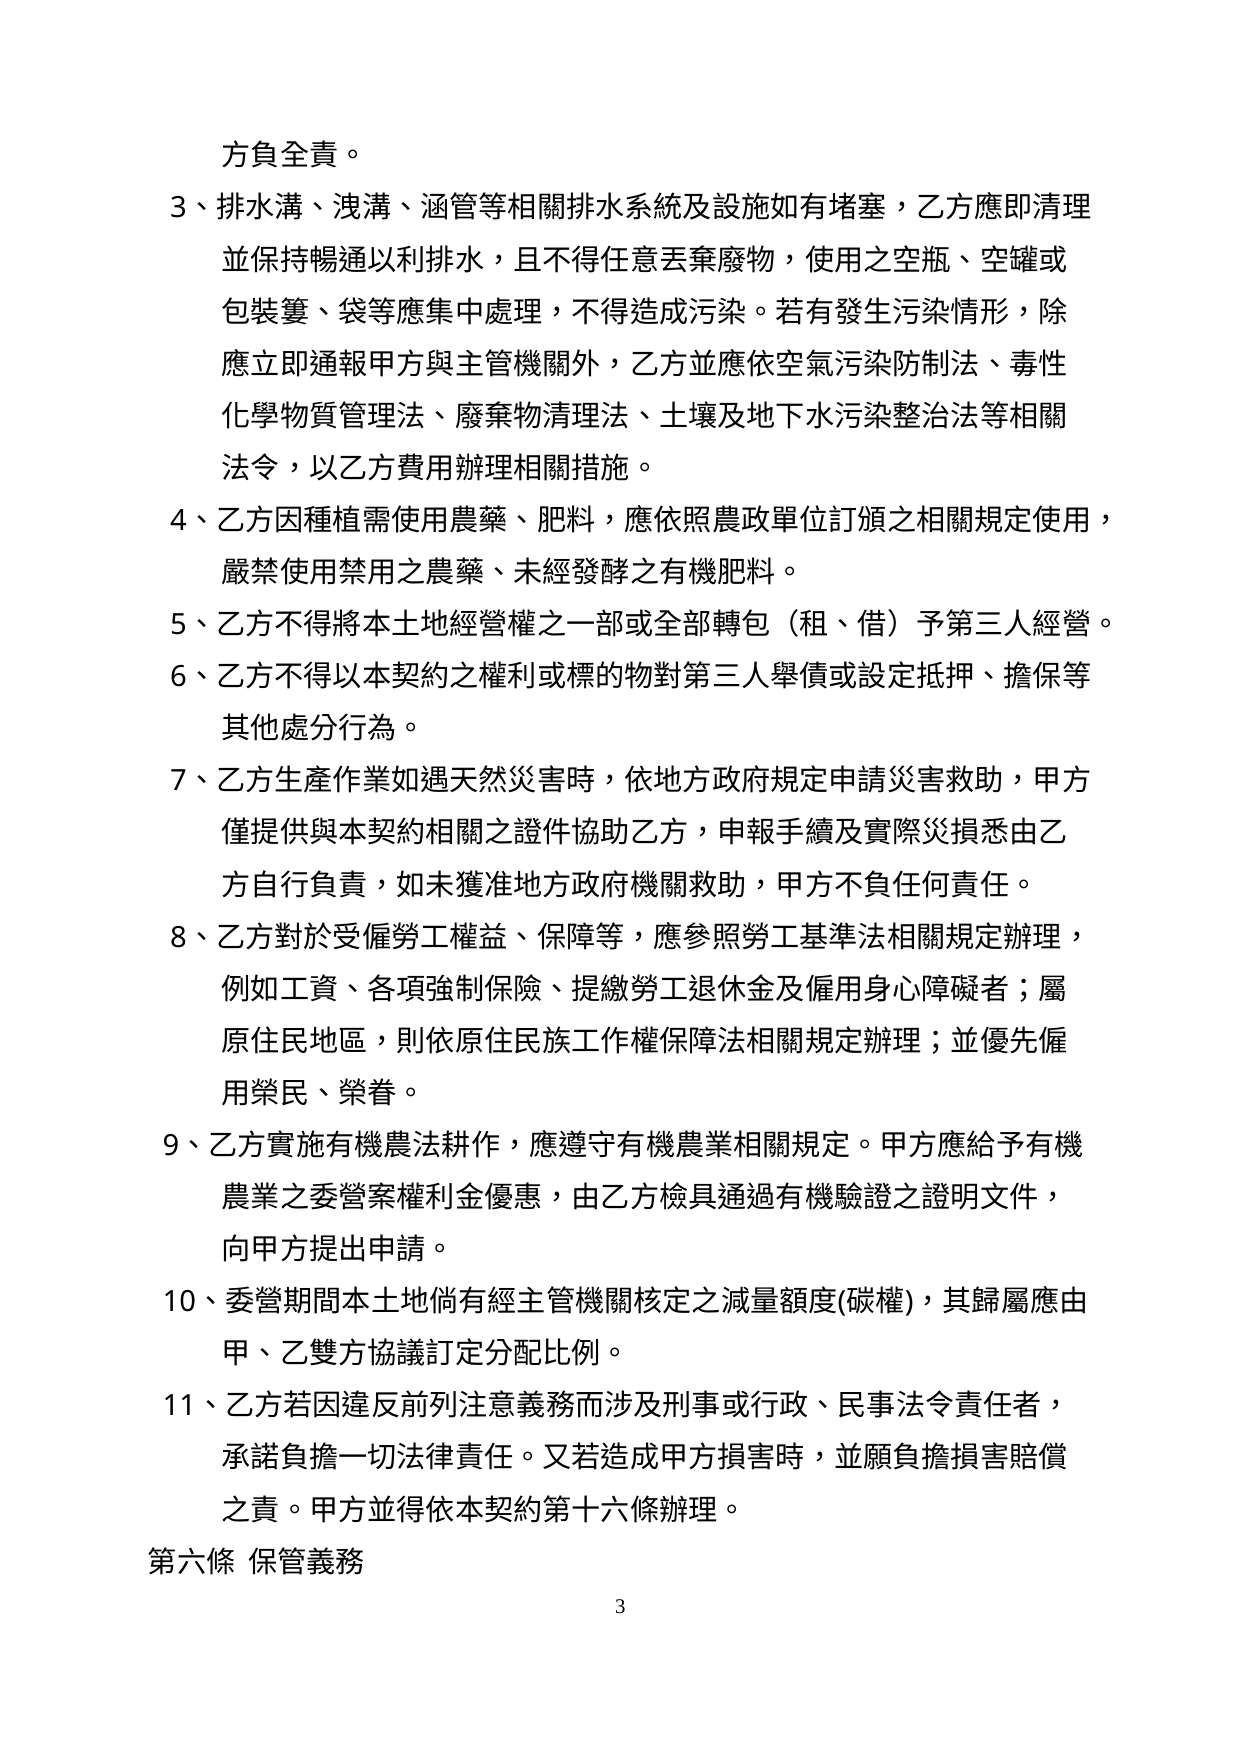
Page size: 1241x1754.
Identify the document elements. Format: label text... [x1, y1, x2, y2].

text 7、乙方生產作業如遇天然災害時，依地方政府規定申請災害救助，甲方僅提供與本契約相關之證件協助乙方，申報手續及實際災損悉由乙方自行負責，如未獲准地方政府機關救助，甲方不負任何責任。 [162, 749, 1092, 905]
text 9、乙方實施有機農法耕作，應遵守有機農業相關規定。甲方應給予有機農業之委營案權利金優惠，由乙方檢具通過有機驗證之證明文件，向甲方提出申請。 [162, 1114, 1092, 1270]
text 4、乙方因種植需使用農藥、肥料，應依照農政單位訂頒之相關規定使用，嚴禁使用禁用之農藥、未經發酵之有機肥料。 [162, 489, 1092, 593]
text 10、委營期間本土地倘有經主管機關核定之減量額度(碳權)，其歸屬應由甲、乙雙方協議訂定分配比例。 [162, 1270, 1092, 1374]
text 6、乙方不得以本契約之權利或標的物對第三人舉債或設定抵押、擔保等其他處分行為。 [162, 645, 1092, 749]
text 3、排水溝、洩溝、涵管等相關排水系統及設施如有堵塞，乙方應即清理並保持暢通以利排水，且不得任意丟棄廢物，使用之空瓶、空罐或包裝簍、袋等應集中處理，不得造成污染。若有發生污染情形，除應立即通報甲方與主管機關外，乙方並應依空氣污染防制法、毒性化學物質管理法、廢棄物清理法、土壤及地下水污染整治法等相關法令，以乙方費用辦理相關措施。 [162, 176, 1092, 489]
text 方負全責。 [162, 124, 1092, 176]
text 8、乙方對於受僱勞工權益、保障等，應參照勞工基準法相關規定辦理，例如工資、各項強制保險、提繳勞工退休金及僱用身心障礙者；屬原住民地區，則依原住民族工作權保障法相關規定辦理；並優先僱用榮民、榮眷。 [162, 905, 1092, 1114]
text 5、乙方不得將本土地經營權之一部或全部轉包（租、借）予第三人經營。 [162, 593, 1092, 645]
text 11、乙方若因違反前列注意義務而涉及刑事或行政、民事法令責任者，承諾負擔一切法律責任。又若造成甲方損害時，並願負擔損害賠償之責。甲方並得依本契約第十六條辦理。 [162, 1374, 1092, 1530]
text 第六條 保管義務 [148, 1530, 1092, 1582]
